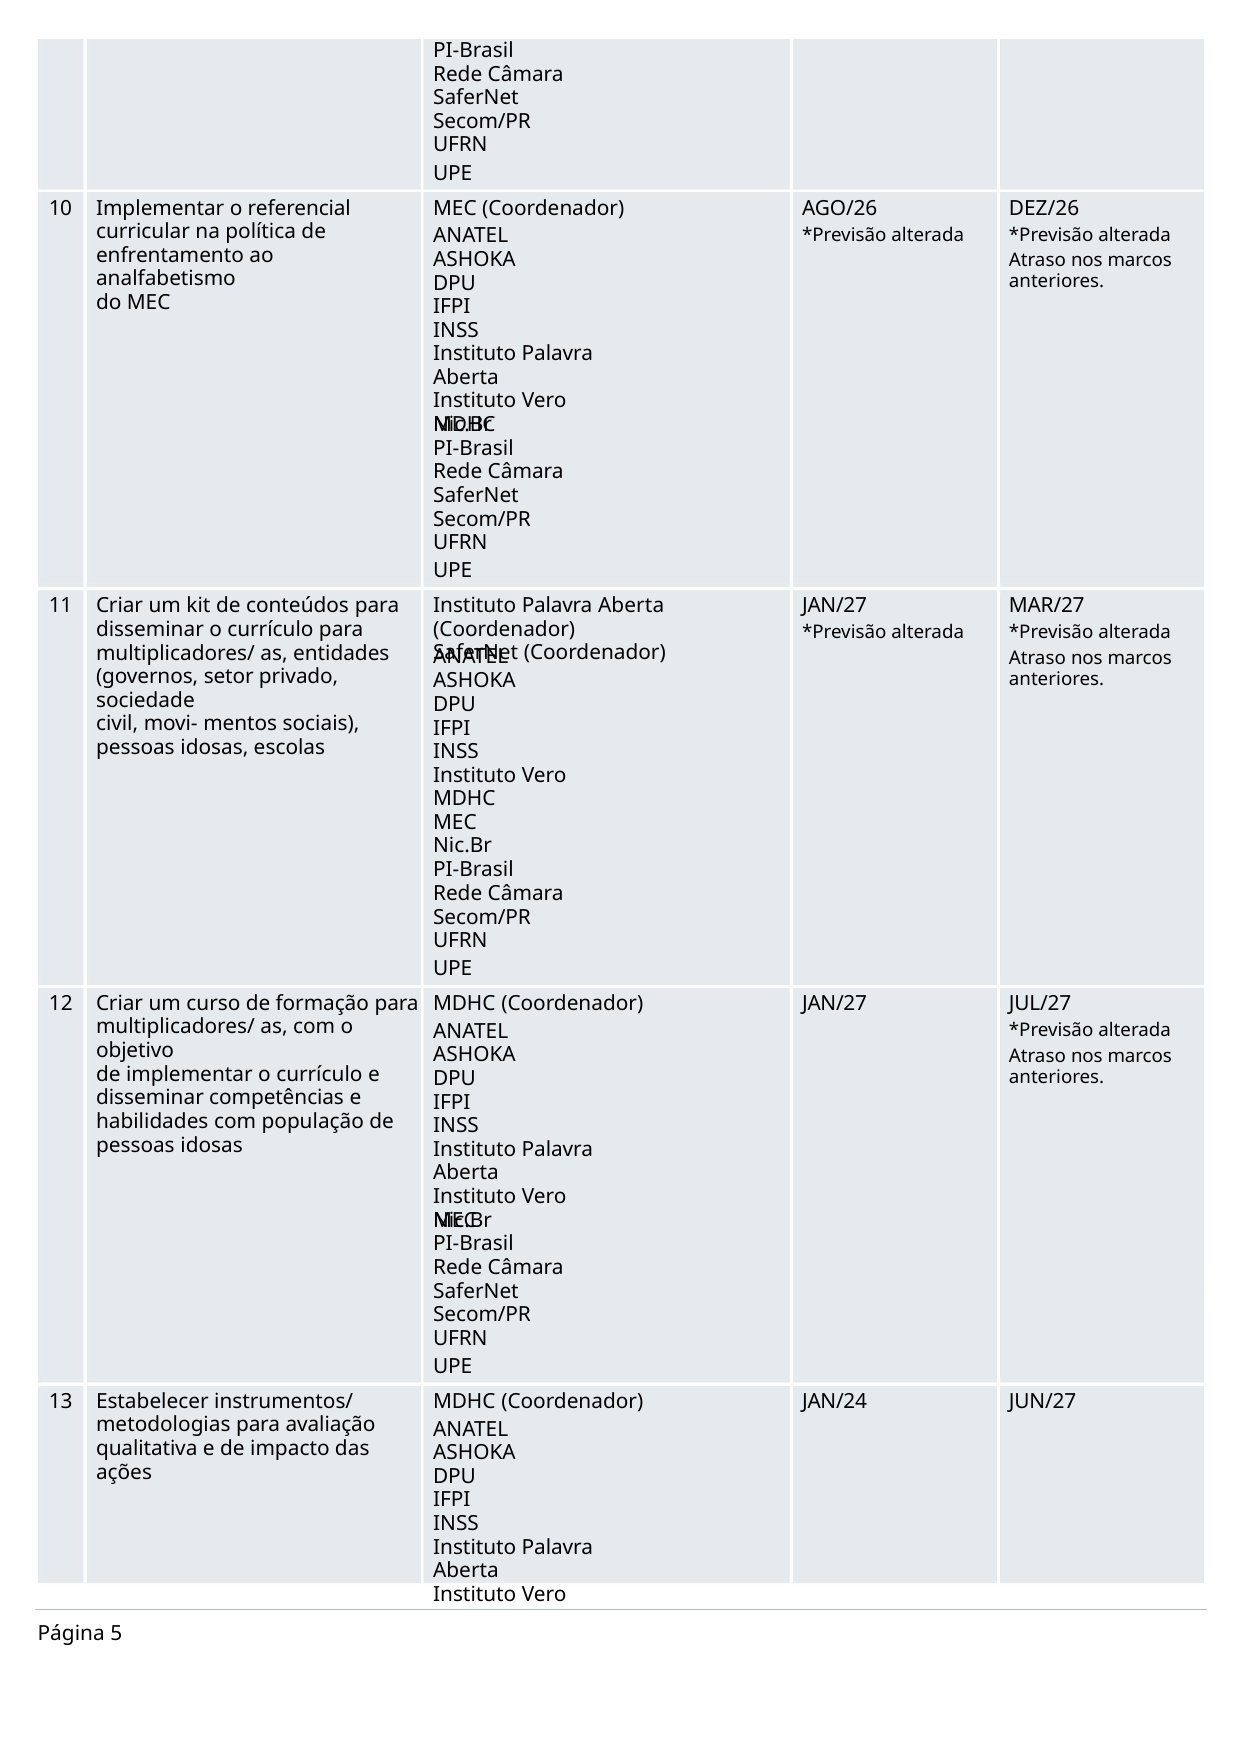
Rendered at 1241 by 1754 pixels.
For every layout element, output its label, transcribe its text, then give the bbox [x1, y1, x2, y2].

text *Previsão alterada [1009, 224, 1182, 245]
text SaferNet [433, 484, 577, 507]
text ANATEL [433, 1019, 531, 1043]
text Nic.Br [433, 1208, 511, 1232]
text do MEC [96, 291, 409, 314]
text IFPI [433, 1090, 531, 1114]
text UPE [433, 957, 493, 980]
text disseminar o currículo para [96, 617, 431, 641]
text ANATEL [433, 645, 575, 669]
text anteriores. [1009, 271, 1180, 292]
text MDHC [511, 413, 663, 436]
text JUN/27 [1009, 1389, 1101, 1413]
text Instituto Palavra Aberta [433, 1535, 663, 1582]
text INSS [433, 740, 575, 763]
text JUL/27 [1009, 992, 1098, 1015]
text UFRN [433, 531, 577, 554]
text IFPI [433, 1488, 500, 1512]
text UFRN [433, 133, 577, 157]
text MDHC (Coordenador) [433, 992, 644, 1015]
text Atraso nos marcos [1009, 249, 1180, 271]
text de implementar o currículo e [96, 1062, 428, 1086]
text MAR/27 [1009, 594, 1108, 617]
text INSS [433, 1114, 500, 1137]
text 13 [49, 1389, 96, 1413]
text anteriores. [1009, 1066, 1180, 1087]
text ASHOKA [433, 248, 531, 271]
text Instituto Vero [433, 1185, 663, 1208]
text habilidades com população de [96, 1110, 428, 1133]
text DPU [433, 1067, 531, 1090]
text metodologias para avaliação [96, 1413, 425, 1437]
text SaferNet [433, 86, 577, 109]
text Rede Câmara [433, 881, 577, 905]
text MDHC (Coordenador) [433, 1389, 644, 1413]
text Instituto Palavra Aberta (Coordenador) [433, 594, 794, 641]
text DPU [433, 1464, 500, 1488]
text curricular na política de [96, 220, 409, 243]
text multiplicadores/ as, com o objetivo [96, 1015, 428, 1062]
text JAN/27 [802, 594, 893, 617]
text Secom/PR [433, 507, 577, 531]
text PI-Brasil [433, 1232, 577, 1256]
text Rede Câmara [433, 1256, 577, 1279]
text *Previsão alterada [802, 622, 975, 643]
text Estabelecer instrumentos/ [96, 1389, 425, 1413]
text Criar um curso de formação para [96, 992, 428, 1015]
text *Previsão alterada [802, 224, 975, 245]
text Rede Câmara [433, 460, 577, 484]
text ASHOKA [433, 669, 575, 692]
text enfrentamento ao analfabetismo [96, 243, 409, 291]
text Atraso nos marcos [1009, 1045, 1180, 1066]
text INSS [433, 1512, 500, 1535]
text 11 [49, 594, 96, 617]
text UFRN [433, 1327, 577, 1350]
text Implementar o referencial [96, 196, 409, 220]
text PI-Brasil [433, 858, 577, 881]
text IFPI [433, 716, 575, 740]
text multiplicadores/ as, entidades [96, 641, 431, 665]
text ASHOKA [433, 1441, 531, 1464]
text 10 [49, 196, 96, 220]
text PI-Brasil [433, 436, 577, 460]
text IFPI [433, 294, 500, 318]
text SaferNet [433, 1279, 577, 1303]
text AGO/26 [802, 196, 898, 220]
text Criar um kit de conteúdos para [96, 594, 431, 617]
text qualitativa e de impacto das ações [96, 1437, 425, 1484]
text UFRN [433, 929, 577, 952]
text JAN/27 [802, 992, 893, 1015]
text anteriores. [1009, 668, 1180, 690]
text *Previsão alterada [1009, 1019, 1182, 1041]
text Atraso nos marcos [1009, 647, 1180, 668]
text MEC (Coordenador) [433, 196, 629, 220]
text JAN/24 [802, 1389, 893, 1413]
text pessoas idosas [96, 1133, 428, 1157]
text Rede Câmara [433, 62, 577, 86]
text MEC [433, 811, 575, 834]
text SaferNet (Coordenador) [433, 641, 794, 664]
text Instituto Palavra Aberta [433, 1137, 663, 1184]
text UPE [433, 1354, 493, 1378]
text ANATEL [433, 1417, 531, 1441]
text pessoas idosas, escolas [96, 736, 431, 759]
text Nic.Br [433, 413, 511, 436]
text ANATEL [433, 224, 531, 247]
text INSS [433, 318, 500, 342]
text Secom/PR [433, 905, 577, 929]
text 12 [49, 992, 96, 1015]
text Página 5 [37, 1622, 139, 1645]
text UPE [433, 161, 493, 185]
text UPE [433, 559, 493, 582]
text MEC [511, 1208, 663, 1232]
text DPU [433, 692, 575, 716]
text PI-Brasil [433, 39, 529, 62]
text Secom/PR [433, 1303, 577, 1327]
text *Previsão alterada [1009, 622, 1182, 643]
text (governos, setor privado, sociedade [96, 665, 431, 712]
text MDHC [433, 787, 575, 811]
text disseminar competências e [96, 1086, 428, 1109]
text Instituto Vero [433, 389, 663, 413]
text ASHOKA [433, 1043, 531, 1067]
text civil, movi- mentos sociais), [96, 712, 431, 736]
text Instituto Vero [433, 1583, 663, 1606]
text Instituto Palavra Aberta [433, 342, 663, 389]
text Nic.Br [433, 834, 511, 858]
text DPU [433, 271, 531, 295]
text Instituto Vero [433, 763, 575, 787]
text Secom/PR [433, 109, 577, 133]
text DEZ/26 [1009, 196, 1103, 220]
